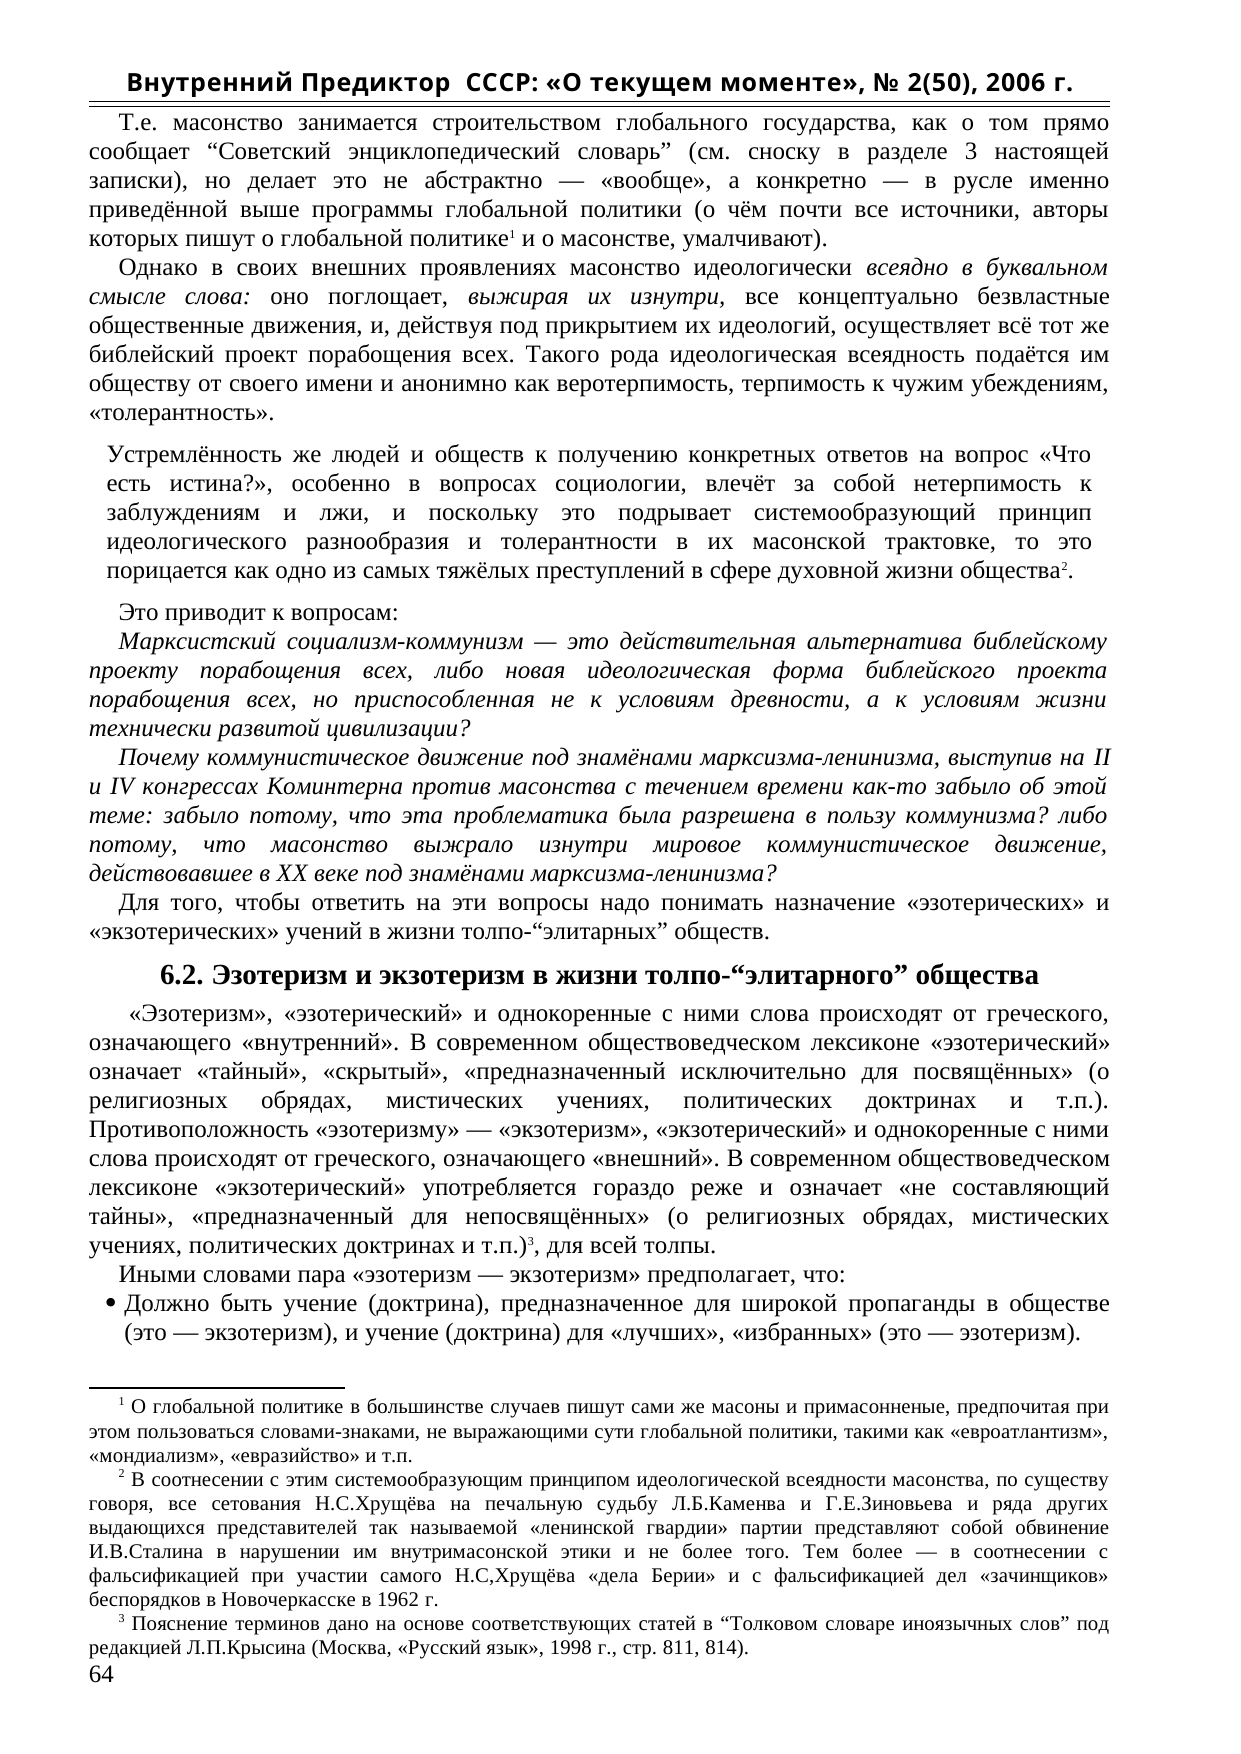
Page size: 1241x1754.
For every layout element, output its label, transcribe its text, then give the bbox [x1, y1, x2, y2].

text «Эзотеризм», «эзотерический» и однокоренные с ними слова происходят от греческого, означающего «внутренний». В современном обществоведческом лексиконе «эзотери­чес­кий» означает «тайный», «скры­тый», «предназначенный исключительно для посвящённых» (о религиозных обрядах, мистических учениях, политических доктринах и т.п.). Противоположность «эзотеризму» — «экзотеризм», «экзотерический» и однокоренные с ними слова происходят от греческого, означающего «внеш­ний». В современном обществоведческом лексиконе «экзоте­ри­чес­кий» употребляется гораздо реже и означает «не составляющий тайны», «предназна­ченный для непосвящённых» (о религиозных обрядах, мистических учениях, политических доктринах и т.п.), для всей толпы. [89, 997, 1110, 1259]
text Марксистский социализм-коммунизм — это действительная альтернатива библейскому проекту порабощения всех, либо новая идеологическая форма библейского проекта порабощения всех, но приспособленная не к условиям древности, а к условиям жизни технически развитой цивилизации? [89, 626, 1110, 742]
text Для того, чтобы ответить на эти вопросы надо понимать назначение «эзотерических» и «экзотерических» учений в жизни толпо-“элитарных” обществ. [89, 887, 1110, 945]
text Пояснение терминов дано на основе соответствующих статей в “Толковом словаре иноязычных слов” под редакцией Л.П.Крысина (Москва, «Русский язык», 1998 г., стр. 811, 814). [89, 1611, 1110, 1659]
text В соотнесении с этим системообразующим принципом идеологической всеядности масонства, по существу говоря, все сетования Н.С.Хрущёва на печальную судьбу Л.Б.Каменва и Г.Е.Зиновьева и ряда других выдающихся представителей так называемой «ленинской гвардии» партии представляют собой обвинение И.В.Сталина в нарушении им внутримасонской этики и не более того. Тем более — в соотнесении с фальсификацией при участии самого Н.С,Хрущёва «дела Берии» и с фальсификацией дел «зачинщиков» беспорядков в Новочеркасске в 1962 г. [89, 1467, 1110, 1611]
text Т.е. масонство занимается строительством глобального государства, как о том прямо сообщает “Советский энциклопедический словарь” (см. сноску в разделе 3 настоящей записки), но делает это не абстрактно — «вообще», а конкретно — в русле именно приведённой выше программы глобальной политики (о чём почти все источники, авторы которых пишут о глобальной политике и о масонстве, умалчивают). [89, 107, 1110, 252]
subtitle 6.2. Эзотеризм и экзотеризм в жизни толпо-“элитарного” общества [89, 958, 1110, 991]
text Однако в своих внешних проявлениях масонство идеологически всеядно в буквальном смысле слова: оно поглощает, выжирая их изнутри, все концептуально безвластные общественные движения, и, действуя под прикрытием их идеологий, осуществляет всё тот же библейский проект порабощения всех. Такого рода идеологическая всеядность подаётся им обществу от своего имени и анонимно как веротерпимость, терпимость к чужим убеждениям, «толе­рантность». [89, 252, 1110, 426]
text О глобальной политике в большинстве случаев пишут сами же масоны и примасонненые, предпочитая при этом пользоваться словами-знаками, не выражающими сути глобальной политики, такими как «евроатлантизм», «мондиализм», «евразийство» и т.п. [89, 1394, 1110, 1467]
text Иными словами пара «эзотеризм — экзотеризм» предполагает, что: [89, 1259, 1110, 1288]
list Должно быть учение (доктрина), предназначенное для широкой пропаганды в обществе (это — экзотеризм), и учение (доктрина) для «луч­ших», «избранных» (это — эзотеризм). [106, 1288, 1110, 1346]
text Почему коммунистическое движение под знамёнами марксизма-ленинизма, выступив на II и IV конгрессах Коминтерна против масонства с течением времени как-то забыло об этой теме: забыло потому, что эта проблематика была разрешена в пользу коммунизма? либо потому, что масонство выжрало изнутри мировое коммунистическое движение, действовавшее в ХХ веке под знамёнами марксизма-ленинизма? [89, 742, 1110, 887]
text Это приводит к вопросам: [89, 596, 1110, 626]
text Устремлённость же людей и обществ к получению конкретных ответов на вопрос «Что есть истина?», особенно в вопросах социологии, влечёт за собой нетерпимость к заблуждениям и лжи, и поскольку это подрывает системообразующий принцип идеологического разнообразия и толерантности в их масонской трактовке, то это порицается как одно из самых тяжёлых преступлений в сфере духовной жизни общества. [106, 439, 1093, 584]
